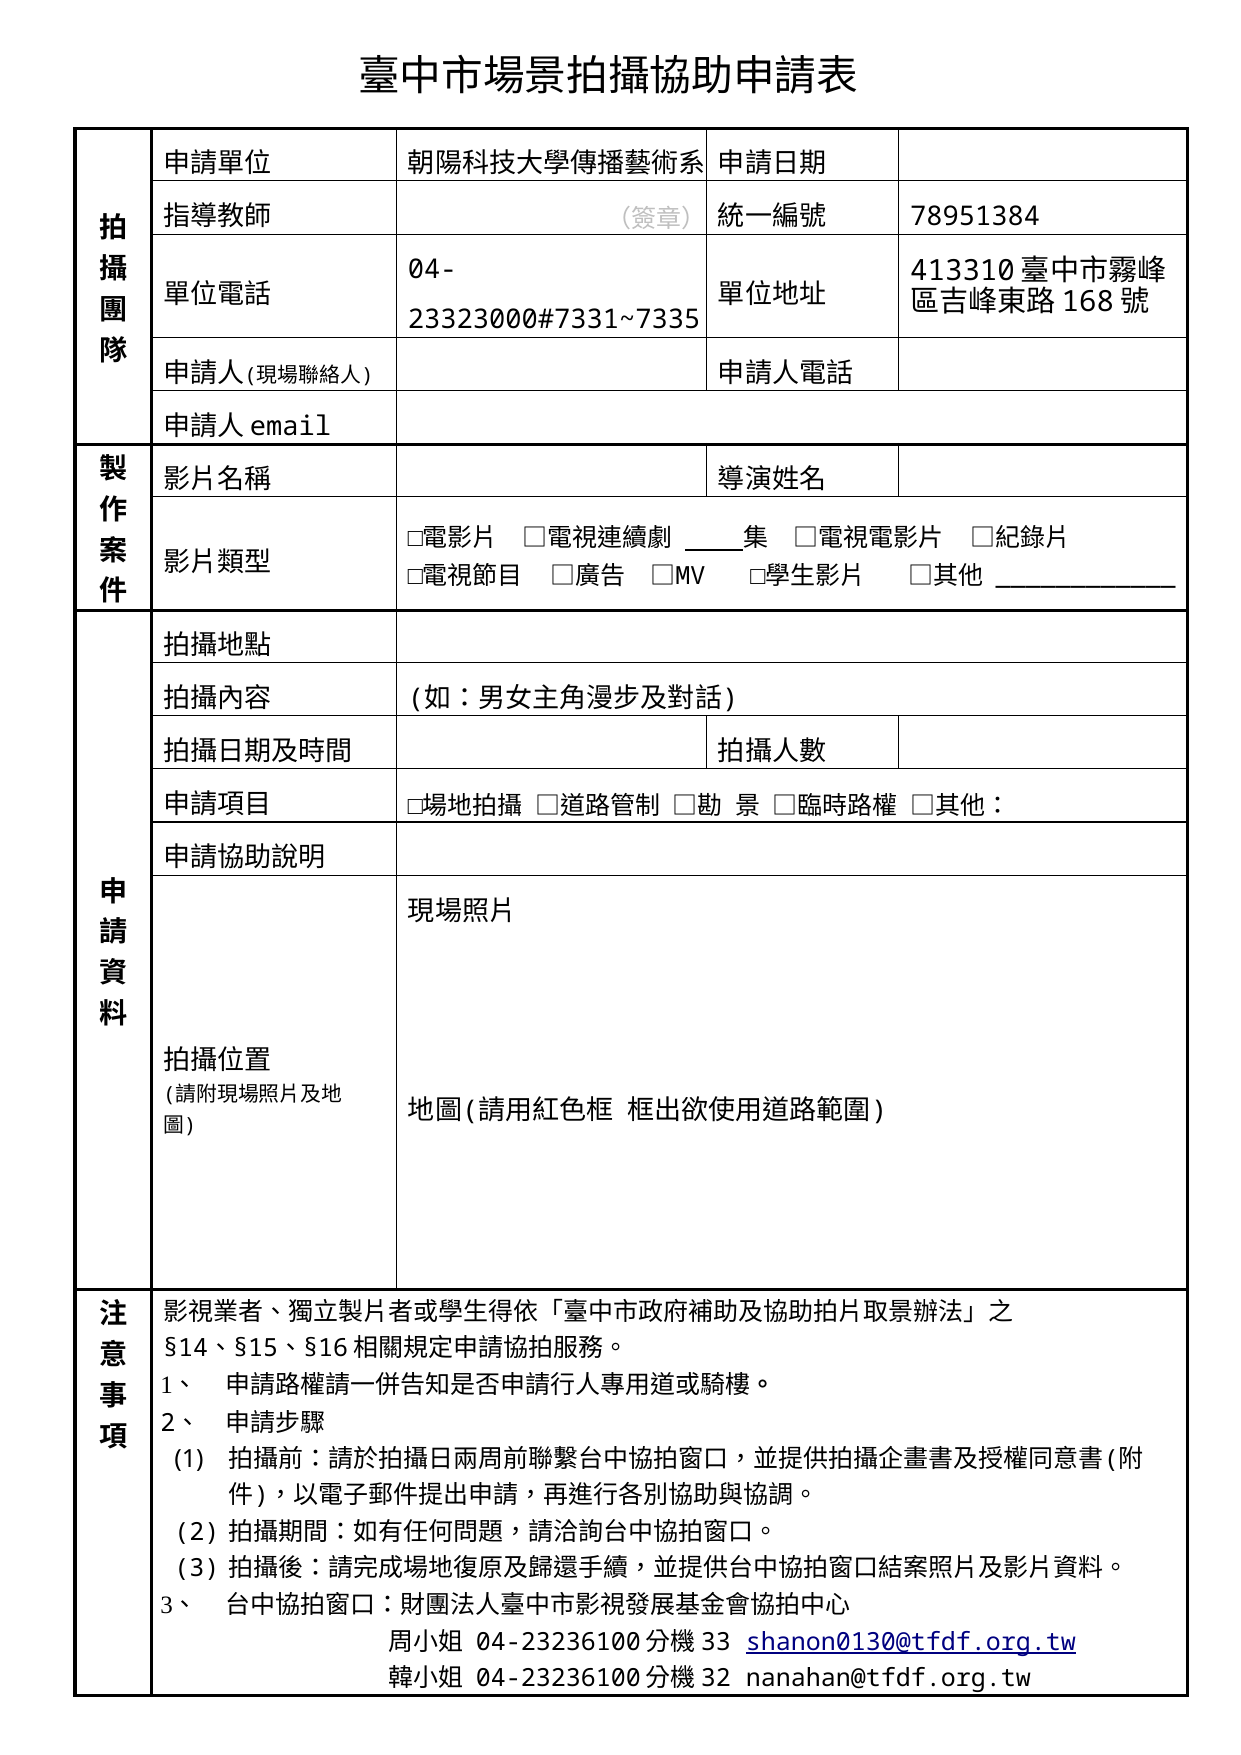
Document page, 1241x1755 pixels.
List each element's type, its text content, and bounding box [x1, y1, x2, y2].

table_cell 拍攝日期及時間 [153, 716, 396, 768]
table_cell 影片名稱 [153, 446, 396, 496]
table_cell 製 作 案 件 [77, 446, 150, 609]
table_cell 指導教師 [153, 181, 396, 233]
table_cell [397, 612, 1186, 662]
table_header 申請日期 [707, 130, 898, 180]
table_cell 413310臺中市霧峰區吉峰東路168號 [899, 235, 1186, 337]
table_cell [899, 338, 1186, 390]
table_cell 拍攝位置 (請附現場照片及地圖) [153, 876, 396, 1288]
table_header 申請單位 [153, 130, 396, 180]
table_header 朝陽科技大學傳播藝術系 [397, 130, 706, 180]
table_cell 拍攝地點 [153, 612, 396, 662]
table_cell 申請資料 [77, 612, 150, 1288]
table_cell (如：男女主角漫步及對話) [397, 663, 1186, 715]
table_cell 導演姓名 [707, 446, 898, 496]
table_cell 單位電話 [153, 235, 396, 337]
table_cell 申請人email [153, 391, 396, 443]
text 臺中市場景拍攝協助申請表 [75, 42, 1141, 102]
table_cell 現場照片 地圖(請用紅色框 框出欲使用道路範圍) [397, 876, 1186, 1288]
table_cell [397, 446, 706, 496]
table_cell □電影片 □電視連續劇 集 □電視電影片 □紀錄片 □電視節目 □廣告 □MV □學生影片 □其他 ____________ [397, 497, 1186, 609]
table_cell 申請協助說明 [153, 823, 396, 874]
table_header [899, 130, 1186, 180]
table_cell [397, 391, 1186, 443]
table_cell 單位地址 [707, 235, 898, 337]
table_header 拍 攝 團 隊 [77, 130, 150, 443]
table_cell □場地拍攝 □道路管制 □勘 景 □臨時路權 □其他： [397, 769, 1186, 821]
table_cell 影視業者、獨立製片者或學生得依「臺中市政府補助及協助拍片取景辦法」之§14、§15、§16相關規定申請協拍服務。 申請路權請一併告知是否申請行人專用道或騎樓。 申請步驟 拍攝前：請於拍攝日兩周前聯繫台中協拍窗口，並提供拍攝企畫書及授權同意書(附件)，以電子郵件提出申請，再進行各別協助與協調。 拍攝期間：如有任何問題，請洽詢台中協拍窗口。 拍攝後：請完成場地復原及歸還手續，並提供台中協拍窗口結案照片及影片資料。 台中協拍窗口：財團法人臺中市影視發展基金會協拍中心 周小姐 04-23236100分機33 shanon0130@tfdf.org.tw 韓小姐 04-23236100分機32 nanahan@tfdf.org.tw 賴先生 04-23236100分機34 kennylai@tfdf.org.tw [153, 1291, 1186, 1694]
table_cell 拍攝人數 [707, 716, 898, 768]
table_cell 78951384 [899, 181, 1186, 233]
table_cell [397, 716, 706, 768]
table_cell 注意事項 [77, 1291, 150, 1694]
table_cell [397, 338, 706, 390]
table_cell 04-23323000#7331~7335 [397, 235, 706, 337]
table_cell 影片類型 [153, 497, 396, 609]
table_cell 拍攝內容 [153, 663, 396, 715]
table_cell [397, 823, 1186, 874]
table_cell 申請人(現場聯絡人) [153, 338, 396, 390]
table_cell （簽章） [397, 181, 706, 233]
table_cell [899, 716, 1186, 768]
table_cell 申請項目 [153, 769, 396, 821]
table_cell 統一編號 [707, 181, 898, 233]
table_cell [899, 446, 1186, 496]
table_cell 申請人電話 [707, 338, 898, 390]
